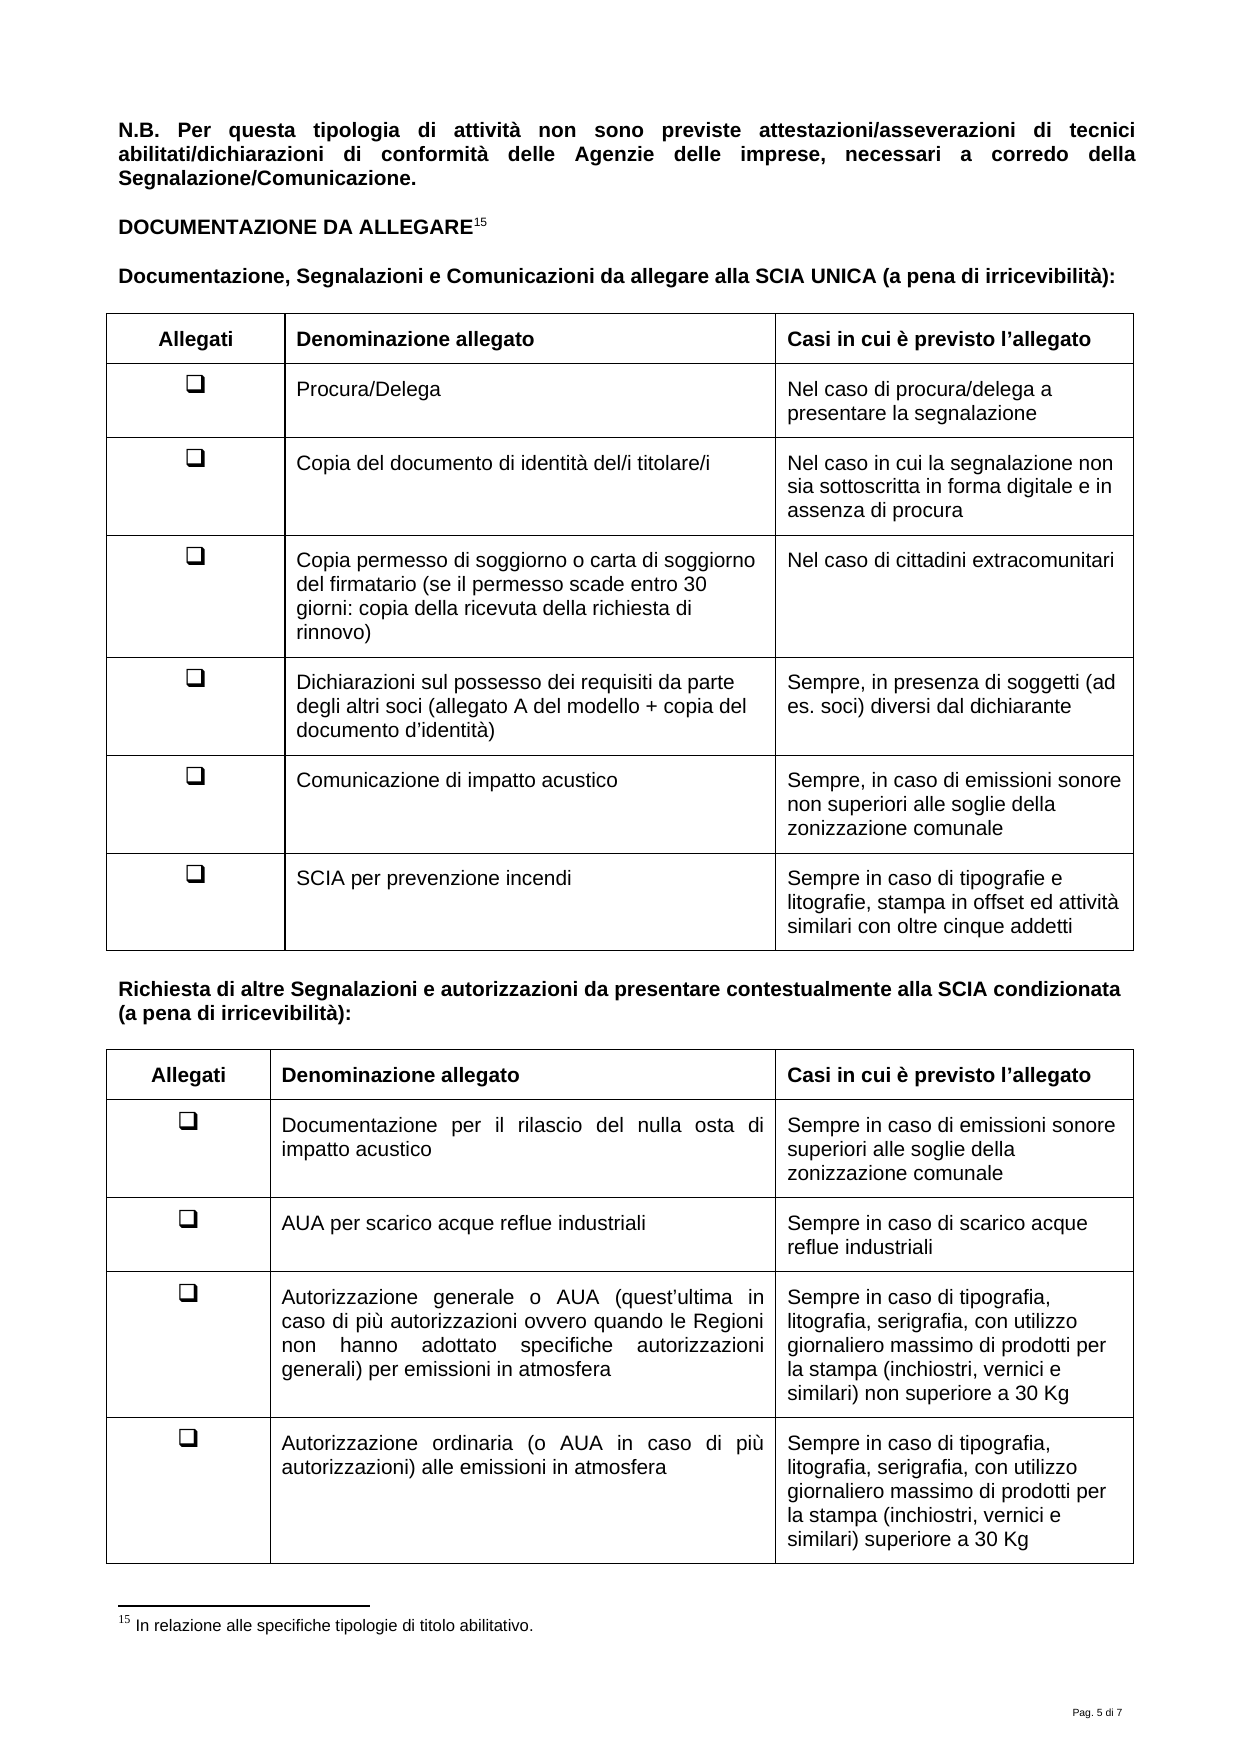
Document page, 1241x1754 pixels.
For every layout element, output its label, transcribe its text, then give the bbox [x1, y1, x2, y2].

table_cell Sempre in caso di tipografia, litografia, serigrafia, con utilizzo giornaliero massimo di prodotti per la stampa (inchiostri, vernici e similari) superiore a 30 Kg [776, 1418, 1133, 1563]
table_cell  [107, 1272, 270, 1417]
table_cell Copia permesso di soggiorno o carta di soggiorno del firmatario (se il permesso scade entro 30 giorni: copia della ricevuta della richiesta di rinnovo) [286, 536, 775, 657]
table_cell  [107, 438, 284, 535]
table_cell Sempre, in caso di emissioni sonore non superiori alle soglie della zonizzazione comunale [776, 756, 1133, 852]
table_cell  [107, 536, 284, 657]
table_cell Nel caso di cittadini extracomunitari [776, 536, 1133, 657]
table_cell  [107, 364, 284, 437]
table_cell Nel caso in cui la segnalazione non sia sottoscritta in forma digitale e in assenza di procura [776, 438, 1133, 535]
table_cell  [107, 1418, 270, 1563]
table_cell  [107, 658, 284, 754]
table_cell Nel caso di procura/delega a presentare la segnalazione [776, 364, 1133, 437]
text Richiesta di altre Segnalazioni e autorizzazioni da presentare contestualmente alla SCIA condizionata (a pena di irricevibilità): [118, 976, 1122, 1024]
table_cell Autorizzazione generale o AUA (quest’ultima in caso di più autorizzazioni ovvero quando le Regioni non hanno adottato specifiche autorizzazioni generali) per emissioni in atmosfera [271, 1272, 775, 1417]
table_cell Documentazione per il rilascio del nulla osta di impatto acustico [271, 1100, 775, 1197]
table_cell  [107, 1198, 270, 1271]
table_cell Sempre in caso di tipografia, litografia, serigrafia, con utilizzo giornaliero massimo di prodotti per la stampa (inchiostri, vernici e similari) non superiore a 30 Kg [776, 1272, 1133, 1417]
table_header Casi in cui è previsto l’allegato [776, 314, 1133, 363]
text In relazione alle specifiche tipologie di titolo abilitativo. [118, 1612, 1122, 1636]
table_cell Procura/Delega [286, 364, 775, 437]
table_cell Sempre, in presenza di soggetti (ad es. soci) diversi dal dichiarante [776, 658, 1133, 754]
text Documentazione, Segnalazioni e Comunicazioni da allegare alla SCIA UNICA (a pena di irricevibilità): [118, 264, 1122, 288]
table_cell Comunicazione di impatto acustico [286, 756, 775, 852]
table_cell AUA per scarico acque reflue industriali [271, 1198, 775, 1271]
table_cell  [107, 756, 284, 852]
table_header Denominazione allegato [271, 1050, 775, 1099]
table_cell Copia del documento di identità del/i titolare/i [286, 438, 775, 535]
table_header Allegati [107, 1050, 270, 1099]
table_cell Sempre in caso di tipografie e litografie, stampa in offset ed attività similari con oltre cinque addetti [776, 854, 1133, 950]
table_cell  [107, 1100, 270, 1197]
table_header Casi in cui è previsto l’allegato [776, 1050, 1133, 1099]
table_cell Sempre in caso di emissioni sonore superiori alle soglie della zonizzazione comunale [776, 1100, 1133, 1197]
table_header Denominazione allegato [286, 314, 775, 363]
text DOCUMENTAZIONE DA ALLEGARE [118, 215, 1122, 239]
table_cell Sempre in caso di scarico acque reflue industriali [776, 1198, 1133, 1271]
table_cell Dichiarazioni sul possesso dei requisiti da parte degli altri soci (allegato A del modello + copia del documento d’identità) [286, 658, 775, 754]
text N.B. Per questa tipologia di attività non sono previste attestazioni/asseverazioni di tecnici abilitati/dichiarazioni di conformità delle Agenzie delle imprese, necessari a corredo della Segnalazione/Comunicazione. [118, 118, 1137, 190]
table_header Allegati [107, 314, 284, 363]
table_cell  [107, 854, 284, 950]
table_cell SCIA per prevenzione incendi [286, 854, 775, 950]
table_cell Autorizzazione ordinaria (o AUA in caso di più autorizzazioni) alle emissioni in atmosfera [271, 1418, 775, 1563]
